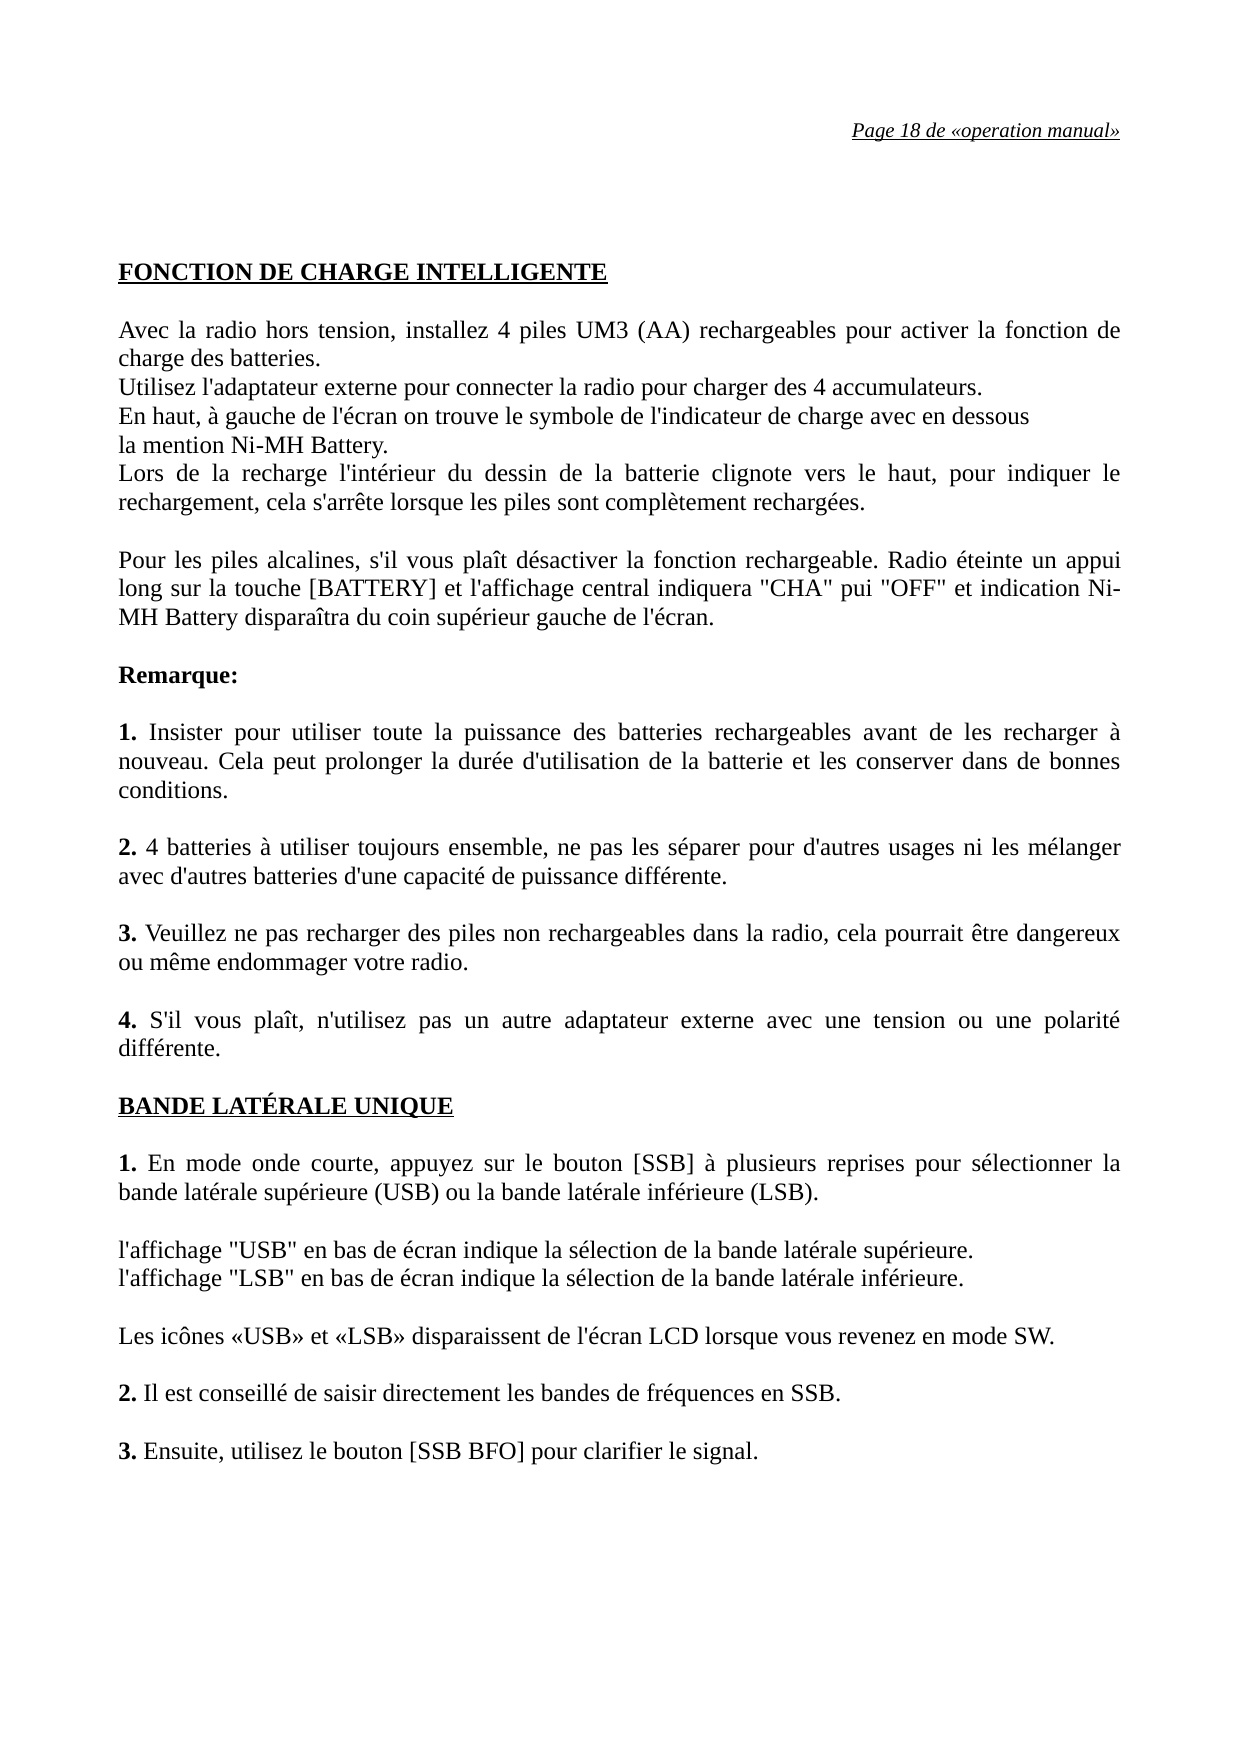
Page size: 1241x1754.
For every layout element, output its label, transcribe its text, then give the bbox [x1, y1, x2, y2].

text Page 18 de «operation manual» [118, 118, 1122, 142]
text 4. S'il vous plaît, n'utilisez pas un autre adaptateur externe avec une tension ou une polarité différente. [118, 1005, 1122, 1062]
text Les icônes «USB» et «LSB» disparaissent de l'écran LCD lorsque vous revenez en mode SW. [118, 1321, 1122, 1350]
text Utilisez l'adaptateur externe pour connecter la radio pour charger des 4 accumulateurs. [118, 372, 1122, 401]
text BANDE LATÉRALE UNIQUE [118, 1091, 1122, 1120]
text la mention Ni-MH Battery. [118, 430, 1122, 458]
text FONCTION DE CHARGE INTELLIGENTE [118, 257, 1122, 286]
text 1. Insister pour utiliser toute la puissance des batteries rechargeables avant de les recharger à nouveau. Cela peut prolonger la durée d'utilisation de la batterie et les conserver dans de bonnes conditions. [118, 717, 1122, 803]
text l'affichage "USB" en bas de écran indique la sélection de la bande latérale supérieure. [118, 1235, 1122, 1263]
text 2. Il est conseillé de saisir directement les bandes de fréquences en SSB. [118, 1378, 1122, 1407]
text 1. En mode onde courte, appuyez sur le bouton [SSB] à plusieurs reprises pour sélectionner la bande latérale supérieure (USB) ou la bande latérale inférieure (LSB). [118, 1148, 1122, 1206]
text Pour les piles alcalines, s'il vous plaît désactiver la fonction rechargeable. Radio éteinte un appui long sur la touche [BATTERY] et l'affichage central indiquera "CHA" pui "OFF" et indication Ni-MH Battery disparaîtra du coin supérieur gauche de l'écran. [118, 545, 1122, 631]
text 3. Veuillez ne pas recharger des piles non rechargeables dans la radio, cela pourrait être dangereux ou même endommager votre radio. [118, 918, 1122, 976]
text En haut, à gauche de l'écran on trouve le symbole de l'indicateur de charge avec en dessous [118, 401, 1122, 430]
text Avec la radio hors tension, installez 4 piles UM3 (AA) rechargeables pour activer la fonction de charge des batteries. [118, 315, 1122, 372]
text l'affichage "LSB" en bas de écran indique la sélection de la bande latérale inférieure. [118, 1263, 1122, 1292]
text 2. 4 batteries à utiliser toujours ensemble, ne pas les séparer pour d'autres usages ni les mélanger avec d'autres batteries d'une capacité de puissance différente. [118, 832, 1122, 890]
text Remarque: [118, 660, 1122, 688]
text 3. Ensuite, utilisez le bouton [SSB BFO] pour clarifier le signal. [118, 1436, 1122, 1465]
text Lors de la recharge l'intérieur du dessin de la batterie clignote vers le haut, pour indiquer le rechargement, cela s'arrête lorsque les piles sont complètement rechargées. [118, 458, 1122, 516]
